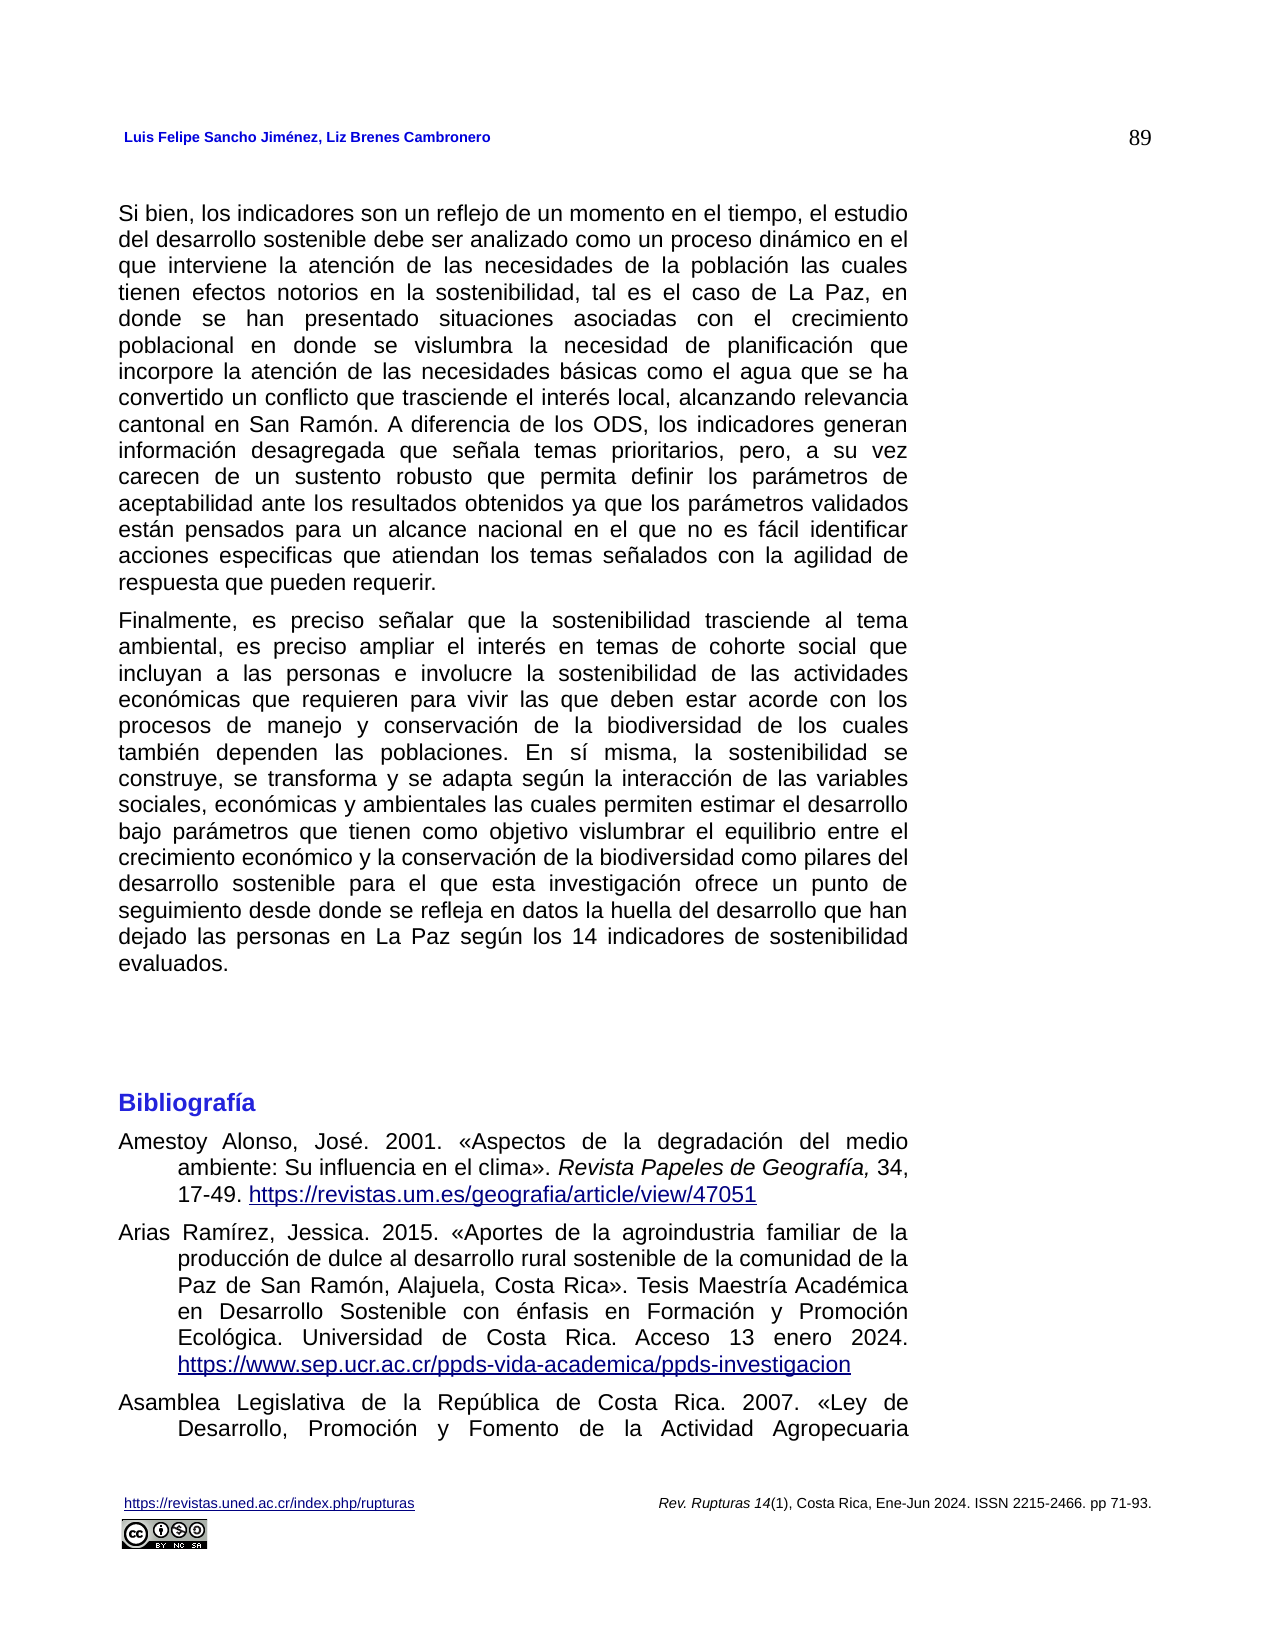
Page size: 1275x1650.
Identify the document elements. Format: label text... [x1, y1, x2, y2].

text Asamblea Legislativa de la República de Costa Rica. 2007. «Ley de Desarrollo, Promoción y Fomento de la Actividad Agropecuaria [118, 1389, 909, 1441]
text Amestoy Alonso, José. 2001. «Aspectos de la degradación del medio ambiente: Su influencia en el clima». Revista Papeles de Geografía, 34, 17-49. https://revistas.um.es/geografia/article/view/47051 [118, 1128, 909, 1207]
text Arias Ramírez, Jessica. 2015. «Aportes de la agroindustria familiar de la producción de dulce al desarrollo rural sostenible de la comunidad de la Paz de San Ramón, Alajuela, Costa Rica». Tesis Maestría Académica en Desarrollo Sostenible con énfasis en Formación y Promoción Ecológica. Universidad de Costa Rica. Acceso 13 enero 2024. https://www.sep.ucr.ac.cr/ppds-vida-academica/ppds-investigacion [118, 1219, 909, 1377]
picture [121, 1519, 208, 1549]
text Finalmente, es preciso señalar que la sostenibilidad trasciende al tema ambiental, es preciso ampliar el interés en temas de cohorte social que incluyan a las personas e involucre la sostenibilidad de las actividades económicas que requieren para vivir las que deben estar acorde con los procesos de manejo y conservación de la biodiversidad de los cuales también dependen las poblaciones. En sí misma, la sostenibilidad se construye, se transforma y se adapta según la interacción de las variables sociales, económicas y ambientales las cuales permiten estimar el desarrollo bajo parámetros que tienen como objetivo vislumbrar el equilibrio entre el crecimiento económico y la conservación de la biodiversidad como pilares del desarrollo sostenible para el que esta investigación ofrece un punto de seguimiento desde donde se refleja en datos la huella del desarrollo que han dejado las personas en La Paz según los 14 indicadores de sostenibilidad evaluados. [118, 607, 909, 976]
subtitle Bibliografía [118, 1087, 909, 1116]
text Si bien, los indicadores son un reflejo de un momento en el tiempo, el estudio del desarrollo sostenible debe ser analizado como un proceso dinámico en el que interviene la atención de las necesidades de la población las cuales tienen efectos notorios en la sostenibilidad, tal es el caso de La Paz, en donde se han presentado situaciones asociadas con el crecimiento poblacional en donde se vislumbra la necesidad de planificación que incorpore la atención de las necesidades básicas como el agua que se ha convertido un conflicto que trasciende el interés local, alcanzando relevancia cantonal en San Ramón. A diferencia de los ODS, los indicadores generan información desagregada que señala temas prioritarios, pero, a su vez carecen de un sustento robusto que permita definir los parámetros de aceptabilidad ante los resultados obtenidos ya que los parámetros validados están pensados para un alcance nacional en el que no es fácil identificar acciones especificas que atiendan los temas señalados con la agilidad de respuesta que pueden requerir. [118, 200, 909, 595]
